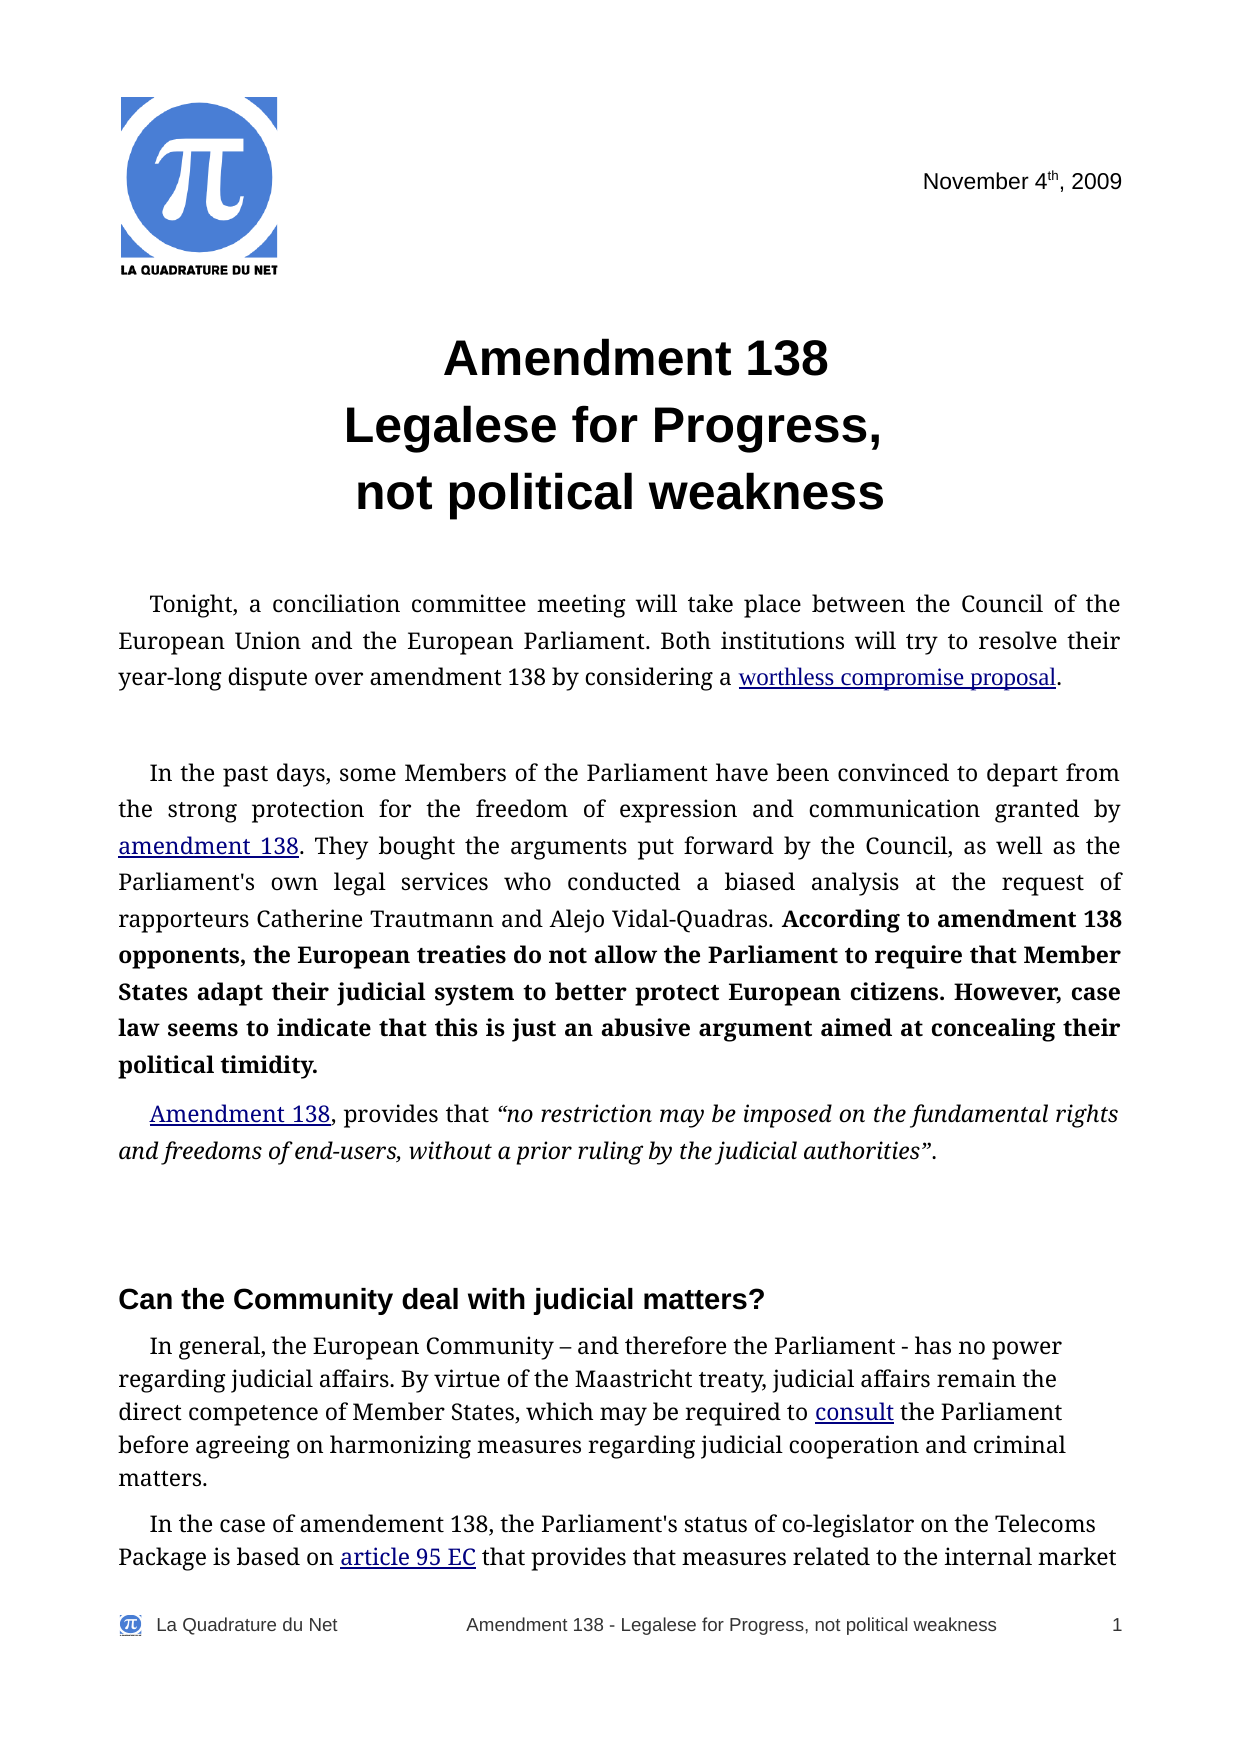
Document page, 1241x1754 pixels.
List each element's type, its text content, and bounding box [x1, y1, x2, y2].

text In the past days, some Members of the Parliament have been convinced to depart from the strong protection for the freedom of expression and communication granted by amendment 138. They bought the arguments put forward by the Council, as well as the Parliament's own legal services who conducted a biased analysis at the request of rapporteurs Catherine Trautmann and Alejo Vidal-Quadras. According to amendment 138 opponents, the European treaties do not allow the Parliament to require that Member States adapt their judicial system to better protect European citizens. However, case law seems to indicate that this is just an abusive argument aimed at concealing their political timidity. [118, 756, 1122, 1080]
picture [119, 1615, 142, 1636]
text Amendment 138, provides that “no restriction may be imposed on the fundamental rights and freedoms of end-users, without a prior ruling by the judicial authorities”. [118, 1098, 1122, 1166]
subtitle Can the Community deal with judicial matters? [118, 1282, 1122, 1315]
subtitle Amendment 138 Legalese for Progress, not political weakness [118, 328, 1122, 520]
text Tonight, a conciliation committee meeting will take place between the Council of the European Union and the European Parliament. Both institutions will try to resolve their year-long dispute over amendment 138 by considering a worthless compromise proposal. [118, 588, 1122, 693]
text November 4th, 2009 [279, 168, 1122, 194]
text In general, the European Community – and therefore the Parliament - has no power regarding judicial affairs. By virtue of the Maastricht treaty, judicial affairs remain the direct competence of Member States, which may be required to consult the Parliament before agreeing on harmonizing measures regarding judicial cooperation and criminal matters. [118, 1330, 1122, 1493]
text In the case of amendement 138, the Parliament's status of co-legislator on the Telecoms Package is based on article 95 EC that provides that measures related to the internal market [118, 1508, 1122, 1572]
picture [121, 97, 278, 275]
